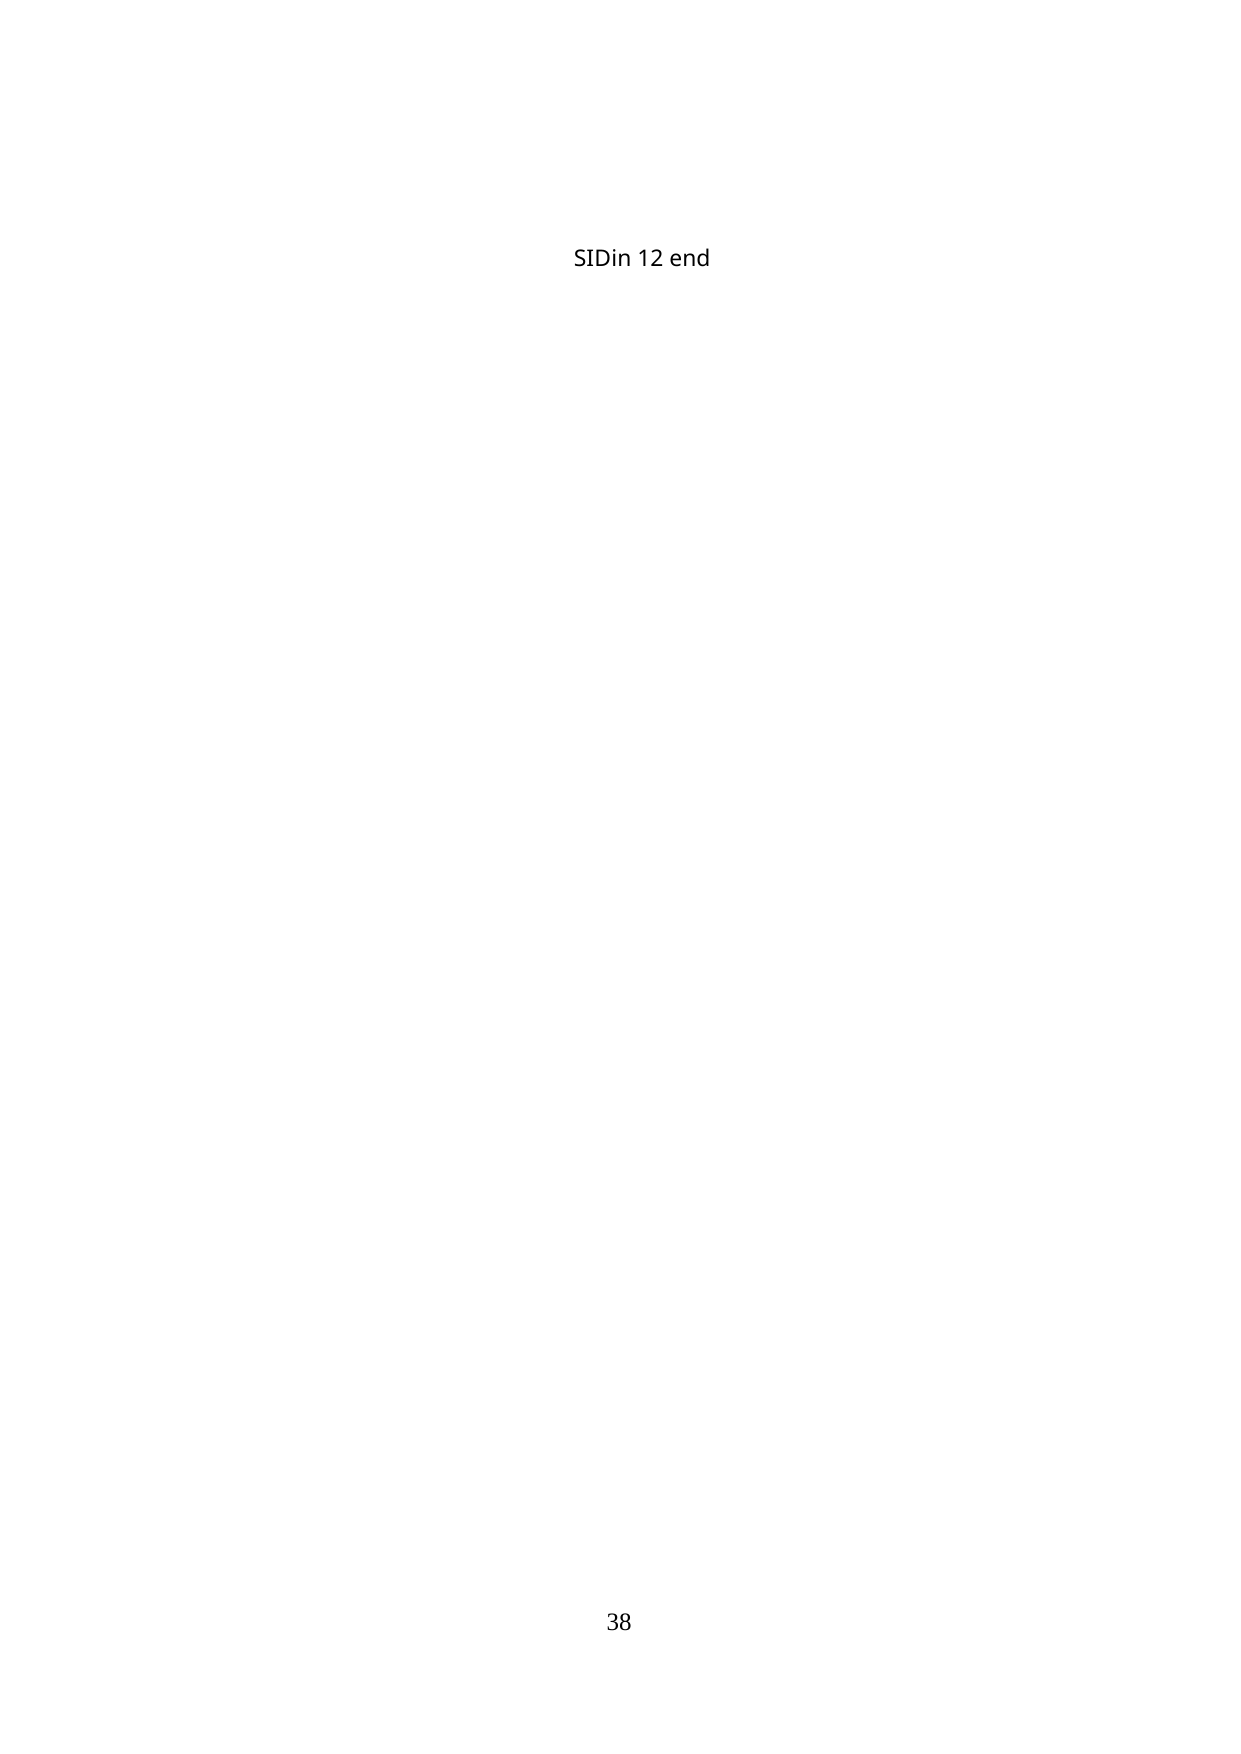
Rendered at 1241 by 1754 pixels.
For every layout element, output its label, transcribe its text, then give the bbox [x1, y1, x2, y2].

text SIDin 12 end [116, 242, 1122, 273]
